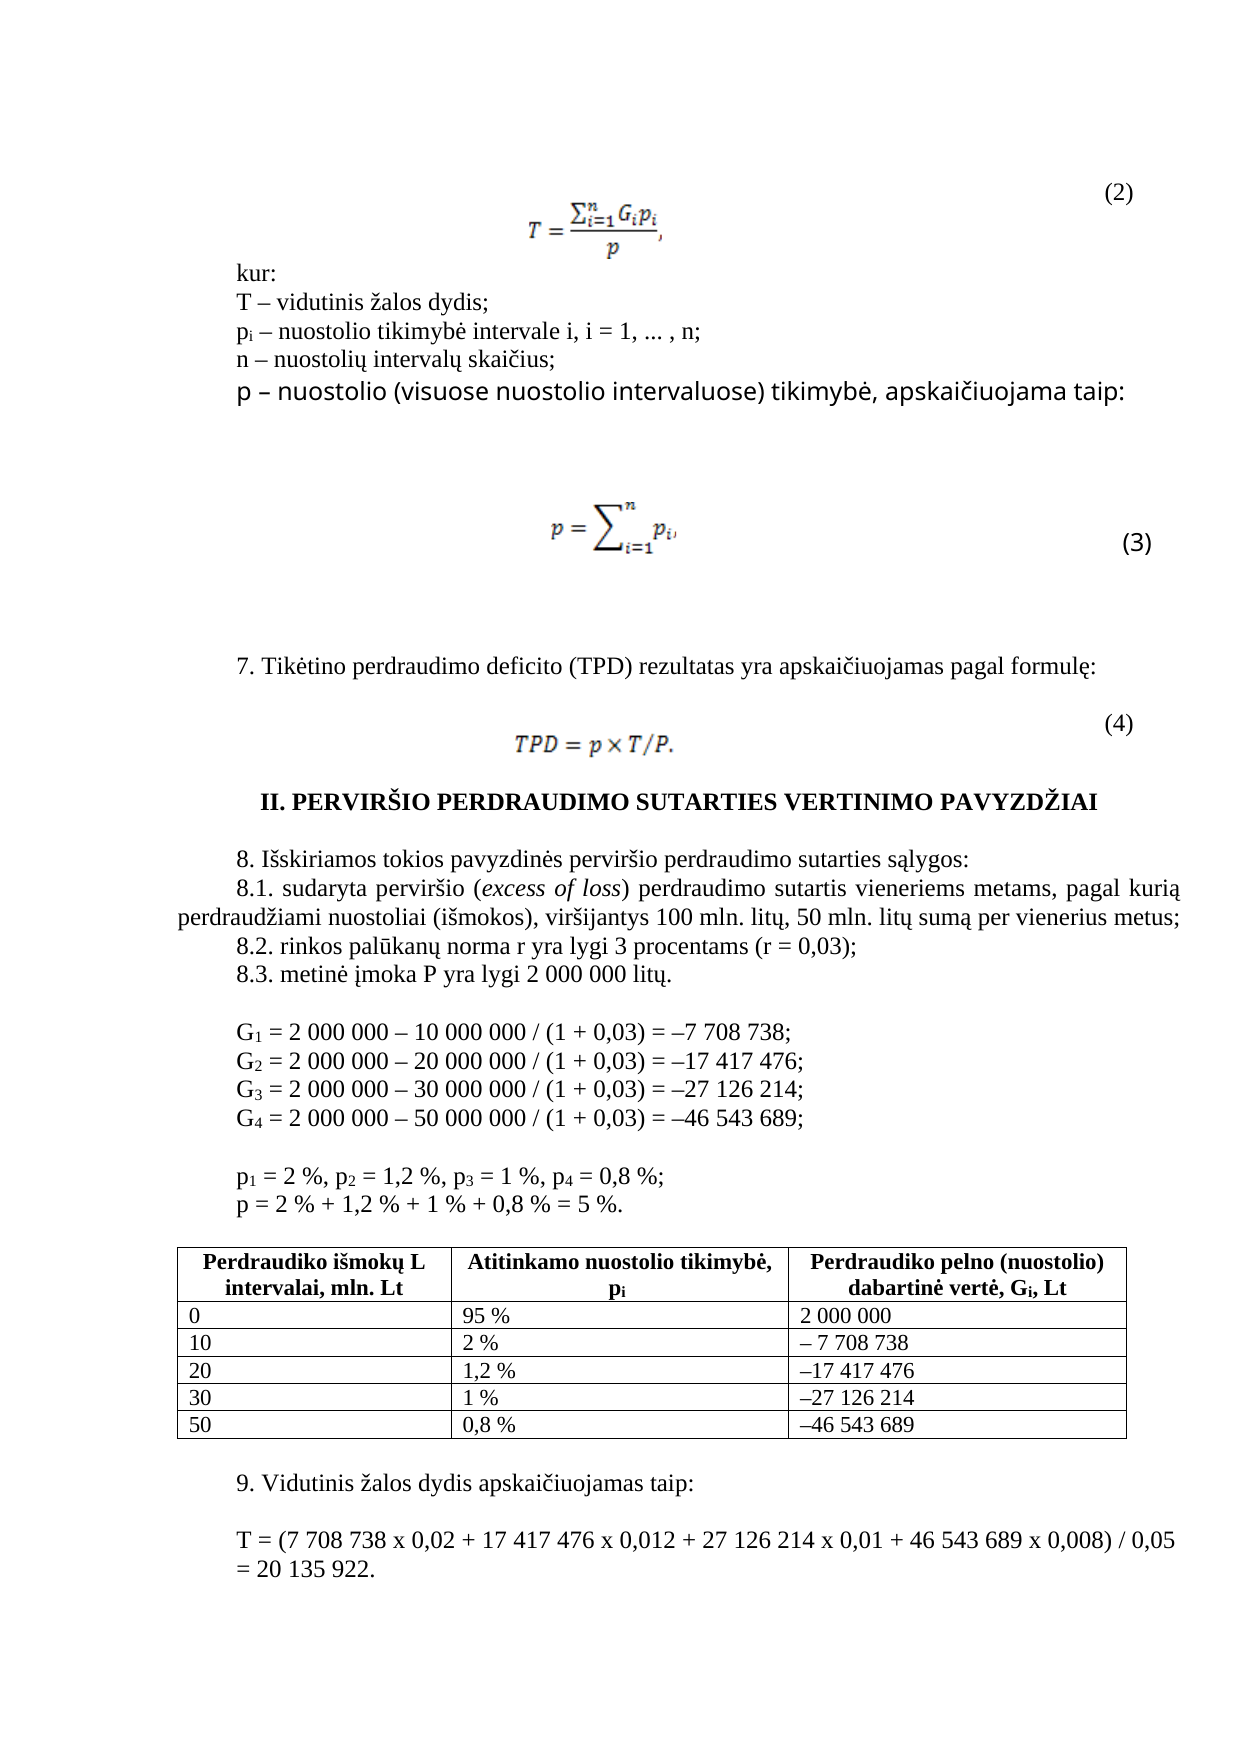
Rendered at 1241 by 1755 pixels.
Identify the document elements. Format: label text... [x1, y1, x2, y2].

table_header p = SUM(i=1, ..., n)[pi], [196, 475, 1032, 622]
table_header Atitinkamo nuostolio tikimybė, pi [452, 1248, 788, 1301]
table_cell 1,2 % [452, 1357, 788, 1383]
table_cell – 7 708 738 [789, 1329, 1126, 1356]
table_header TPD = p x T / P. [176, 709, 1013, 758]
table_cell –27 126 214 [789, 1384, 1126, 1410]
table_cell 20 [178, 1357, 451, 1383]
text p1 = 2 %, p2 = 1,2 %, p3 = 1 %, p4 = 0,8 %; [177, 1161, 1181, 1189]
table_cell 0,8 % [452, 1411, 788, 1438]
text II. PERVIRŠIO PERDRAUDIMO SUTARTIES VERTINIMO PAVYZDŽIAI [177, 787, 1181, 816]
text 8.2. rinkos palūkanų norma r yra lygi 3 procentams (r = 0,03); [177, 931, 1181, 959]
text 7. Tikėtino perdraudimo deficito (TPD) rezultatas yra apskaičiuojamas pagal formulę: [177, 651, 1181, 680]
table_cell –46 543 689 [789, 1411, 1126, 1438]
text G2 = 2 000 000 – 20 000 000 / (1 + 0,03) = –17 417 476; [177, 1046, 1181, 1074]
text p = 2 % + 1,2 % + 1 % + 0,8 % = 5 %. [177, 1189, 1181, 1218]
text p – nuostolio (visuose nuostolio intervaluose) tikimybė, apskaičiuojama taip: [177, 373, 1181, 407]
text pi – nuostolio tikimybė intervale i, i = 1, ... , n; [177, 316, 1181, 344]
table_cell 2 000 000 [789, 1302, 1126, 1328]
text G4 = 2 000 000 – 50 000 000 / (1 + 0,03) = –46 543 689; [177, 1103, 1181, 1132]
text 8.3. metinė įmoka P yra lygi 2 000 000 litų. [177, 959, 1181, 988]
text T – vidutinis žalos dydis; [177, 287, 1181, 316]
text 8.1. sudaryta perviršio (excess of loss) perdraudimo sutartis vieneriems metams, pagal kurią perdraudžiami nuostoliai (išmokos), viršijantys 100 mln. litų, 50 mln. litų sumą per vienerius metus; [177, 873, 1181, 931]
table_header T = (SUM(i=1, ..., n)[Gi pi]) / p, [177, 177, 1013, 258]
table_cell 50 [178, 1411, 451, 1438]
table_cell 95 % [452, 1302, 788, 1328]
text 8. Išskiriamos tokios pavyzdinės perviršio perdraudimo sutarties sąlygos: [177, 844, 1181, 873]
table_cell 0 [178, 1302, 451, 1328]
table_cell 30 [178, 1384, 451, 1410]
table_header (3) [1032, 475, 1163, 622]
table_cell 2 % [452, 1329, 788, 1356]
table_header Perdraudiko išmokų L intervalai, mln. Lt [178, 1248, 451, 1301]
text G1 = 2 000 000 – 10 000 000 / (1 + 0,03) = –7 708 738; [177, 1017, 1181, 1046]
text 9. Vidutinis žalos dydis apskaičiuojamas taip: [177, 1468, 1181, 1496]
text T = (7 708 738 x 0,02 + 17 417 476 x 0,012 + 27 126 214 x 0,01 + 46 543 689 x 0,008) / 0,05 = 20 135 922. [236, 1525, 1181, 1583]
table_header (4) [1014, 709, 1144, 758]
table_header (2) [1014, 177, 1144, 258]
table_cell –17 417 476 [789, 1357, 1126, 1383]
table_cell 10 [178, 1329, 451, 1356]
text G3 = 2 000 000 – 30 000 000 / (1 + 0,03) = –27 126 214; [177, 1074, 1181, 1103]
table_header Perdraudiko pelno (nuostolio) dabartinė vertė, Gi, Lt [789, 1248, 1126, 1301]
text kur: [177, 258, 1181, 287]
text n – nuostolių intervalų skaičius; [177, 344, 1181, 373]
table_cell 1 % [452, 1384, 788, 1410]
